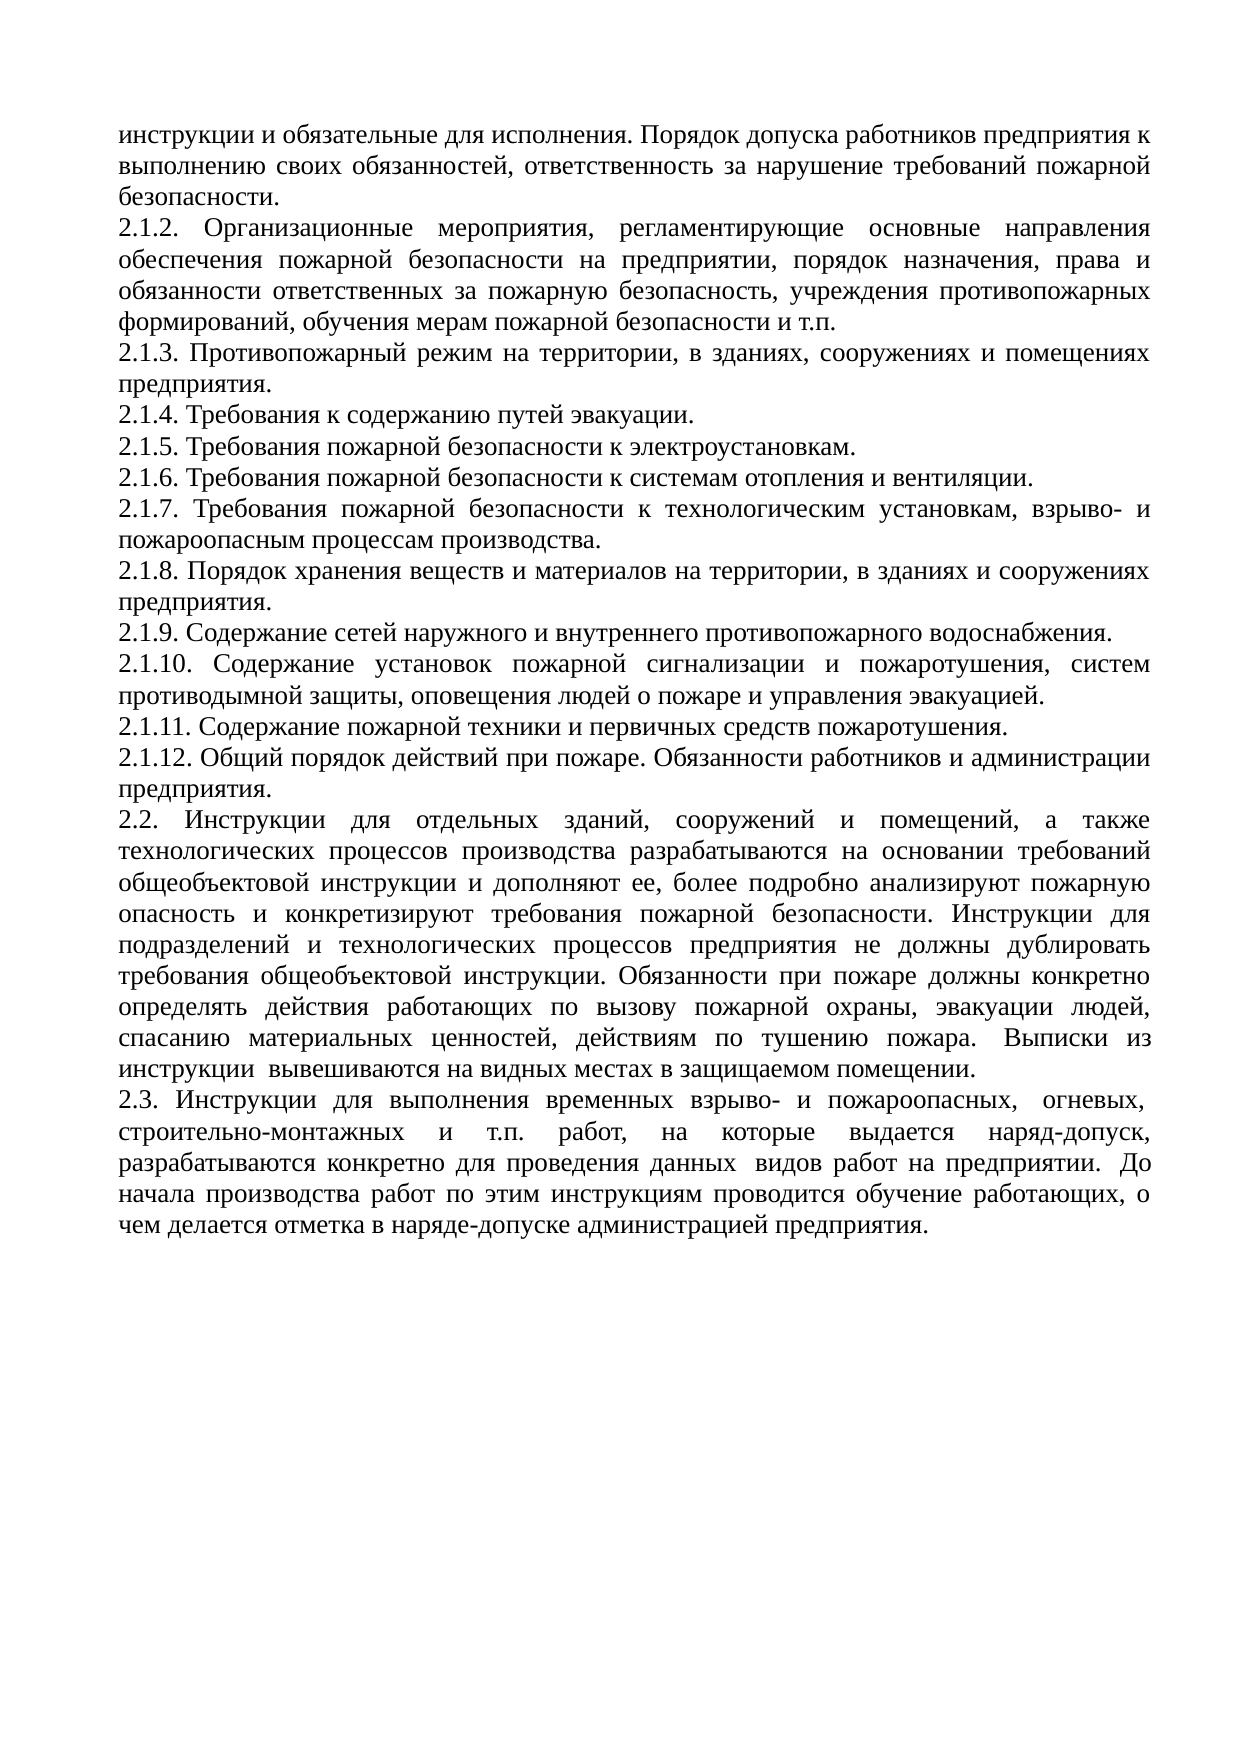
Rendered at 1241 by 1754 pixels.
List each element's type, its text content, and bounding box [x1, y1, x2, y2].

text 2.1.2. Организационные мероприятия, регламентирующие основные направления обеспечения пожарной безопасности на предприятии, порядок назначения, права и обязанности ответственных за пожарную безопасность, учреждения противопожарных формирований, обучения мерам пожарной безопасности и т.п. [118, 212, 1152, 336]
text 2.1.7. Требования пожарной безопасности к технологическим установкам, взрыво- и пожароопасным процессам производства. [118, 492, 1152, 554]
text 2.3. Инструкции для выполнения временных взрыво- и пожароопасных, огневых, строительно-монтажных и т.п. работ, на которые выдается наряд-допуск, разрабатываются конкретно для проведения данных видов работ на предприятии. До начала производства работ по этим инструкциям проводится обучение работающих, о чем делается отметка в наряде-допуске администрацией предприятия. [118, 1084, 1152, 1239]
text 2.1.4. Требования к содержанию путей эвакуации. [118, 398, 1152, 429]
text 2.2. Инструкции для отдельных зданий, сооружений и помещений, а также технологических процессов производства разрабатываются на основании требований общеобъектовой инструкции и дополняют ее, более подробно анализируют пожарную опасность и конкретизируют требования пожарной безопасности. Инструкции для подразделений и технологических процессов предприятия не должны дублировать требования общеобъектовой инструкции. Обязанности при пожаре должны конкретно определять действия работающих по вызову пожарной охраны, эвакуации людей, спасанию материальных ценностей, действиям по тушению пожара. Выписки из инструкции вывешиваются на видных местах в защищаемом помещении. [118, 803, 1152, 1084]
text 2.1.6. Требования пожарной безопасности к системам отопления и вентиляции. [118, 461, 1152, 492]
text 2.1.5. Требования пожарной безопасности к электроустановкам. [118, 429, 1152, 461]
text 2.1.9. Содержание сетей наружного и внутреннего противопожарного водоснабжения. [118, 616, 1152, 648]
text 2.1.11. Содержание пожарной техники и первичных средств пожаротушения. [118, 710, 1152, 741]
text 2.1.10. Содержание установок пожарной сигнализации и пожаротушения, систем противодымной защиты, оповещения людей о пожаре и управления эвакуацией. [118, 648, 1152, 710]
text 2.1.8. Порядок хранения веществ и материалов на территории, в зданиях и сооружениях предприятия. [118, 554, 1152, 616]
text 2.1.3. Противопожарный режим на территории, в зданиях, сооружениях и помещениях предприятия. [118, 336, 1152, 398]
text 2.1.12. Общий порядок действий при пожаре. Обязанности работников и администрации предприятия. [118, 741, 1152, 803]
text инструкции и обязательные для исполнения. Порядок допуска работников предприятия к выполнению своих обязанностей, ответственность за нарушение требований пожарной безопасности. [118, 118, 1152, 212]
